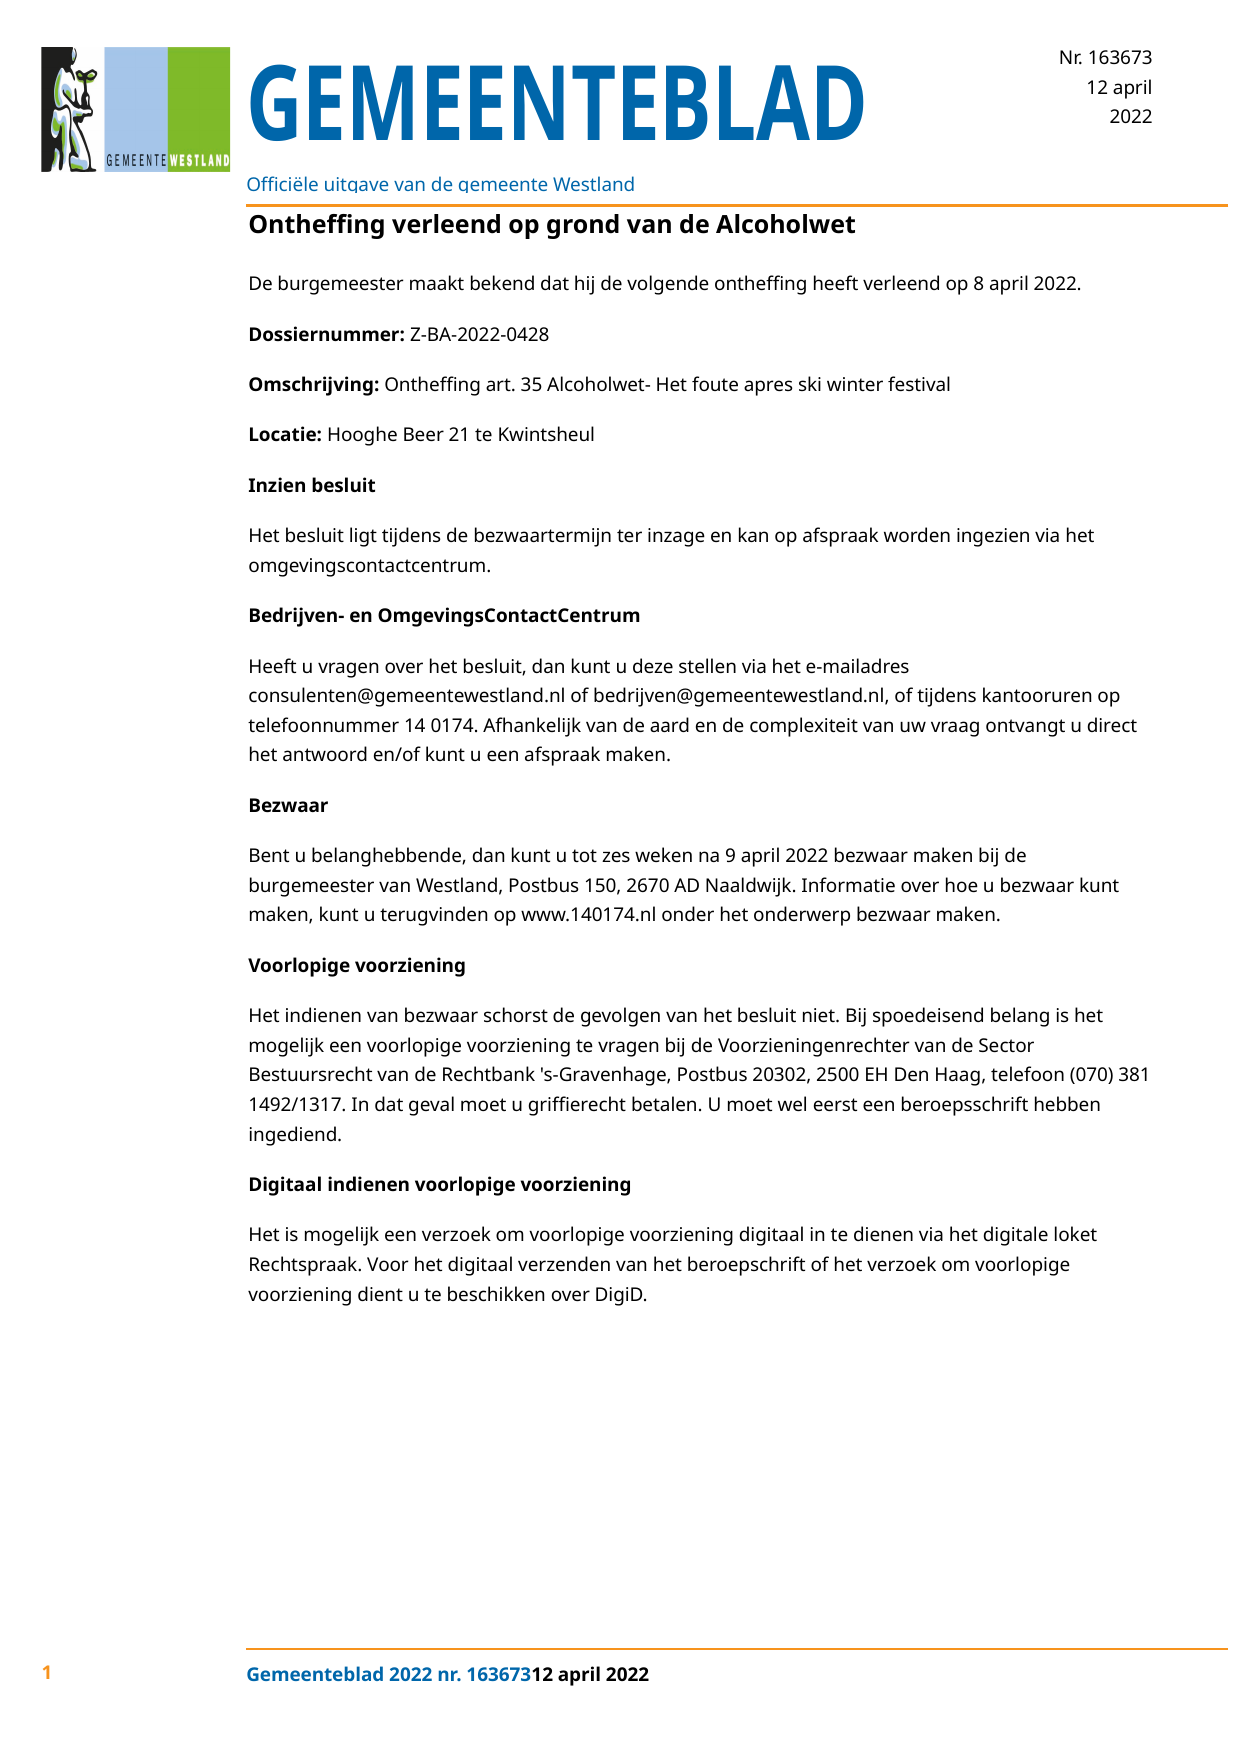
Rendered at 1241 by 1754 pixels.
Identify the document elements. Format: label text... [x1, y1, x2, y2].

text Digitaal indienen voorlopige voorziening [248, 1171, 1152, 1197]
text Dossiernummer: Z-BA-2022-0428 [248, 321, 1152, 346]
text Ontheffing verleend op grond van de Alcoholwet [248, 207, 1152, 241]
text Bent u belanghebbende, dan kunt u tot zes weken na 9 april 2022 bezwaar maken bij de burgemeester van Westland, Postbus 150, 2670 AD Naaldwijk. Informatie over hoe u bezwaar kunt maken, kunt u terugvinden op www.140174.nl onder het onderwerp bezwaar maken. [248, 842, 1152, 927]
text Het besluit ligt tijdens de bezwaartermijn ter inzage en kan op afspraak worden ingezien via het omgevingscontactcentrum. [248, 522, 1152, 578]
picture [41, 47, 231, 172]
text Inzien besluit [248, 472, 1152, 498]
text Locatie: Hooghe Beer 21 te Kwintsheul [248, 422, 1152, 447]
text Het is mogelijk een verzoek om voorlopige voorziening digitaal in te dienen via het digitale loket Rechtspraak. Voor het digitaal verzenden van het beroepschrift of het verzoek om voorlopige voorziening dient u te beschikken over DigiD. [248, 1222, 1152, 1306]
text De burgemeester maakt bekend dat hij de volgende ontheffing heeft verleend op 8 april 2022. [248, 270, 1152, 296]
text Heeft u vragen over het besluit, dan kunt u deze stellen via het e-mailadres consulenten@gemeentewestland.nl of bedrijven@gemeentewestland.nl, of tijdens kantooruren op telefoonnummer 14 0174. Afhankelijk van de aard en de complexiteit van uw vraag ontvangt u direct het antwoord en/of kunt u een afspraak maken. [248, 653, 1152, 767]
text Bedrijven- en OmgevingsContactCentrum [248, 602, 1152, 628]
text Het indienen van bezwaar schorst de gevolgen van het besluit niet. Bij spoedeisend belang is het mogelijk een voorlopige voorziening te vragen bij de Voorzieningenrechter van de Sector Bestuursrecht van de Rechtbank 's-Gravenhage, Postbus 20302, 2500 EH Den Haag, telefoon (070) 381 1492/1317. In dat geval moet u griffierecht betalen. U moet wel eerst een beroepsschrift hebben ingediend. [248, 1002, 1152, 1146]
text Voorlopige voorziening [248, 952, 1152, 978]
text Omschrijving: Ontheffing art. 35 Alcoholwet- Het foute apres ski winter festival [248, 371, 1152, 397]
text Bezwaar [248, 792, 1152, 818]
